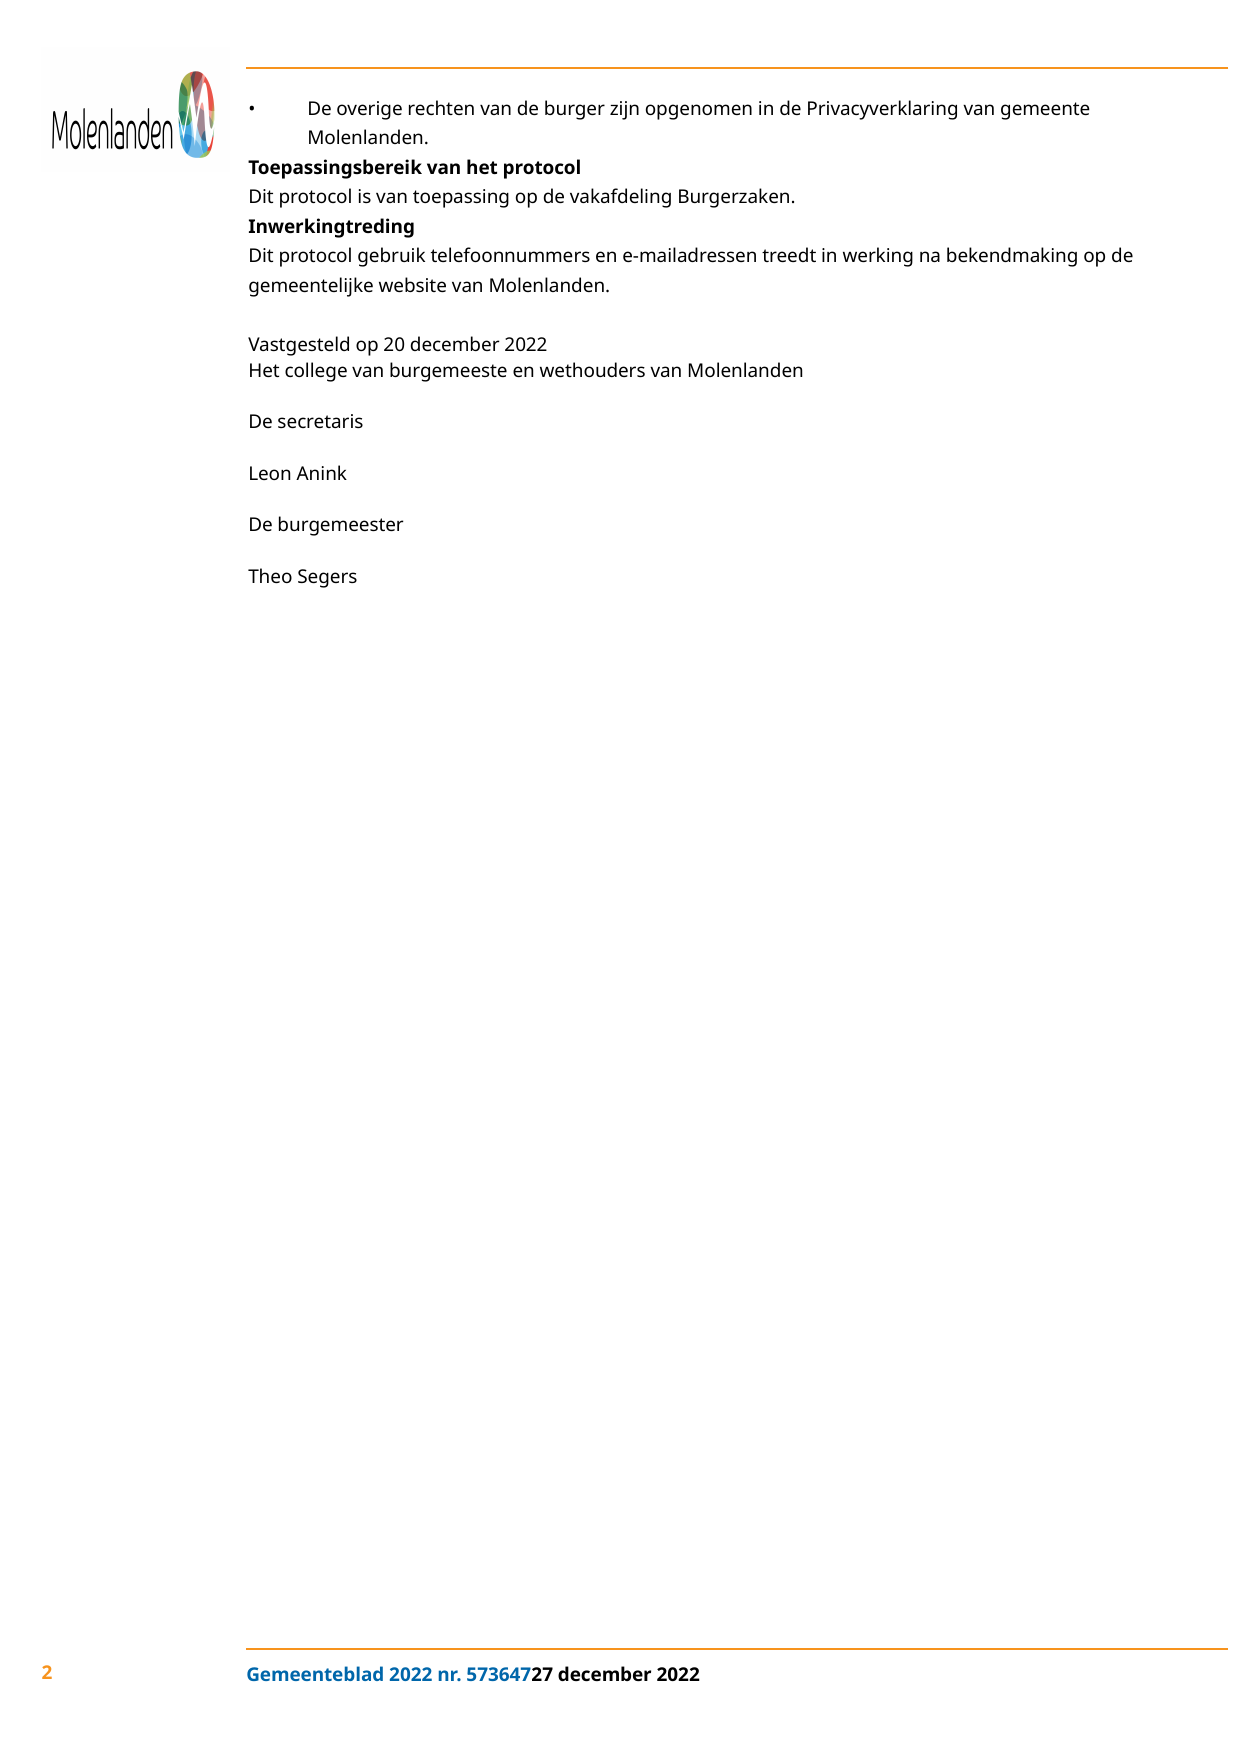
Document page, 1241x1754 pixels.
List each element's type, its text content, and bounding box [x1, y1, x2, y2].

text Dit protocol gebruik telefoonnummers en e-mailadressen treedt in werking na bekendmaking op de gemeentelijke website van Molenlanden. [248, 243, 1152, 298]
text Toepassingsbereik van het protocol [248, 154, 1152, 180]
text Dit protocol is van toepassing op de vakafdeling Burgerzaken. [248, 183, 1152, 209]
text Leon Anink [248, 460, 1152, 486]
text Vastgesteld op 20 december 2022 [248, 331, 1152, 357]
text Theo Segers [248, 563, 1152, 589]
text Inwerkingtreding [248, 213, 1152, 239]
text De secretaris [248, 409, 1152, 434]
picture [41, 47, 231, 172]
text Het college van burgemeeste en wethouders van Molenlanden [248, 357, 1152, 383]
list De overige rechten van de burger zijn opgenomen in de Privacyverklaring van gemeente Molenlanden. [248, 95, 1152, 150]
text De burgemeester [248, 512, 1152, 537]
